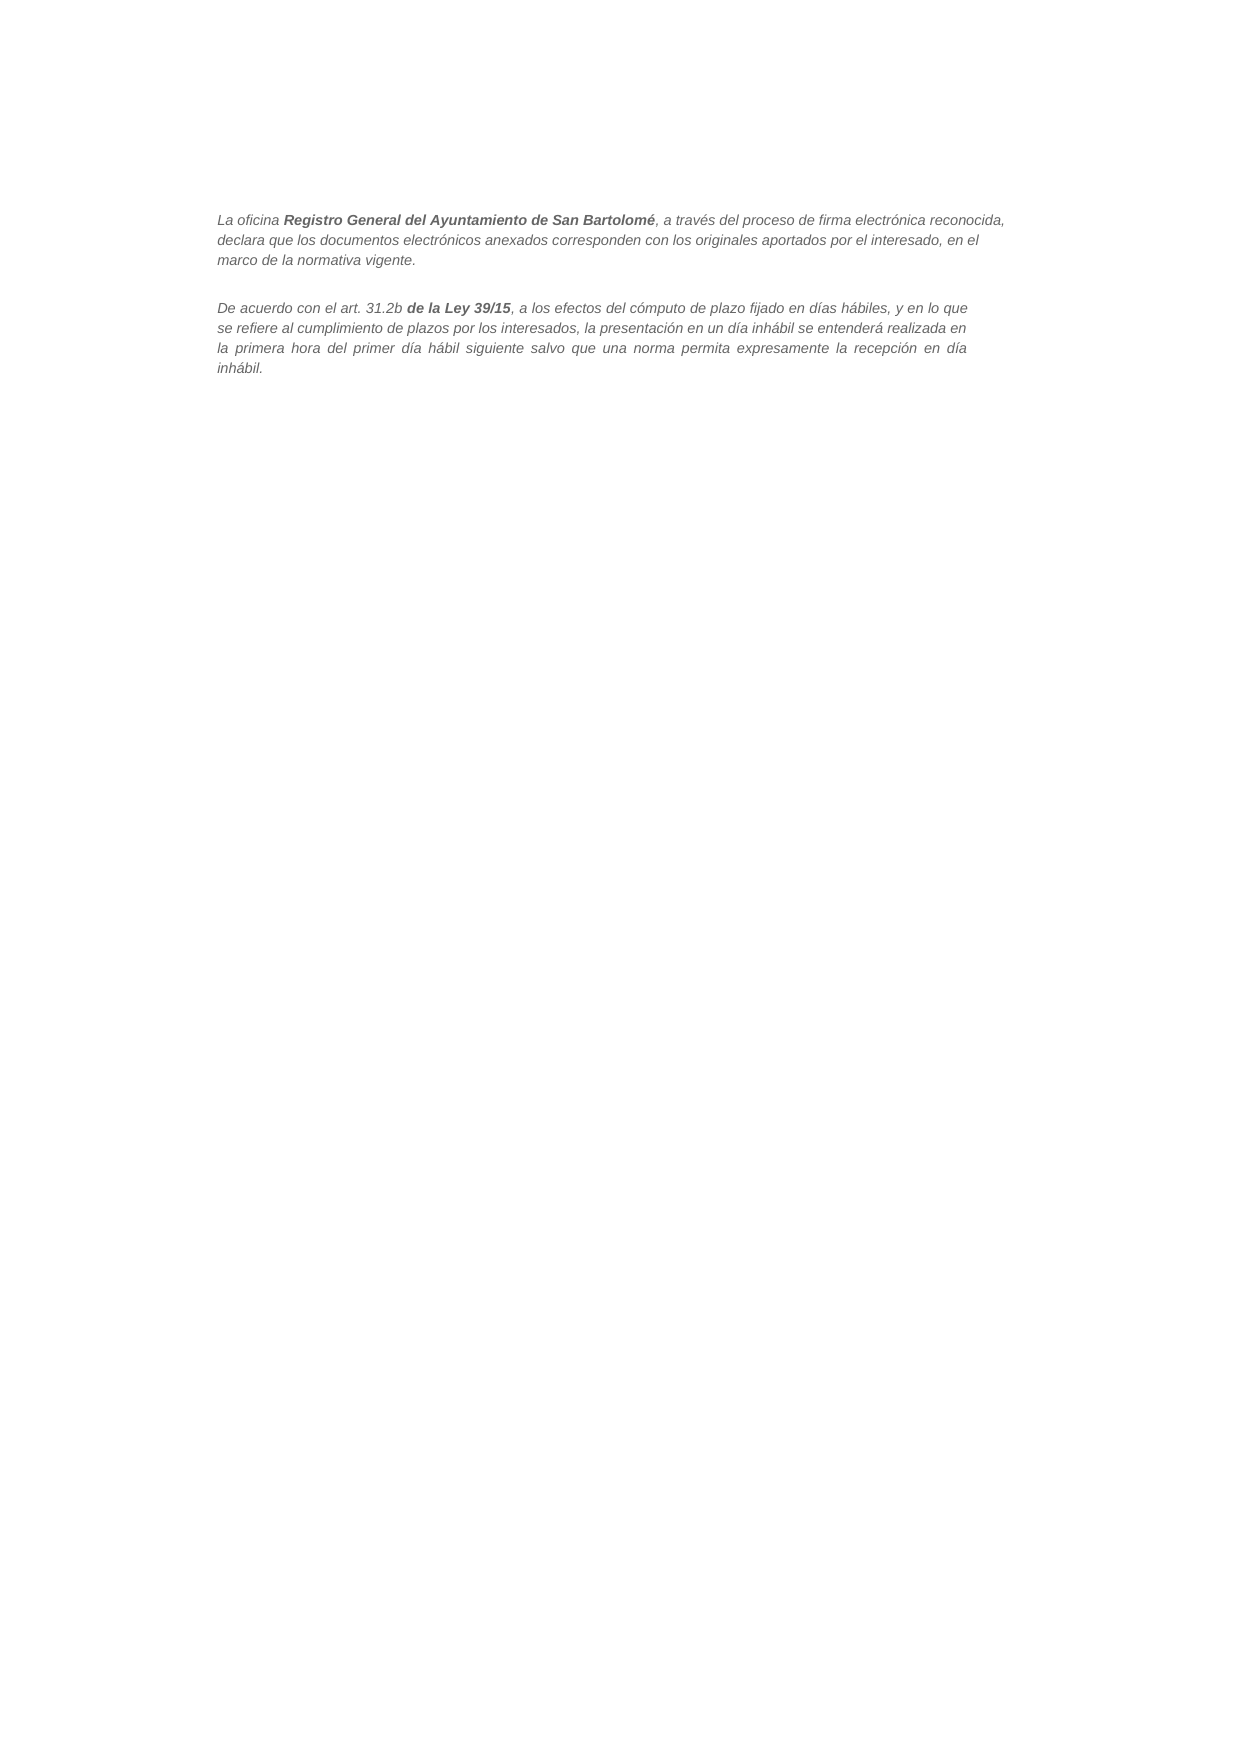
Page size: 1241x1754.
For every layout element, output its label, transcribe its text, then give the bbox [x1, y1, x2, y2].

text De acuerdo con el art. 31.2b de la Ley 39/15, a los efectos del cómputo de plazo fijado en días hábiles, y en lo que se refiere al cumplimiento de plazos por los interesados, la presentación en un día inhábil se entenderá realizada en la primera hora del primer día hábil siguiente salvo que una norma permita expresamente la recepción en día inhábil. [217, 300, 970, 377]
text La oficina Registro General del Ayuntamiento de San Bartolomé, a través del proceso de firma electrónica reconocida, declara que los documentos electrónicos anexados corresponden con los originales aportados por el interesado, en el marco de la normativa vigente. [217, 211, 1025, 268]
